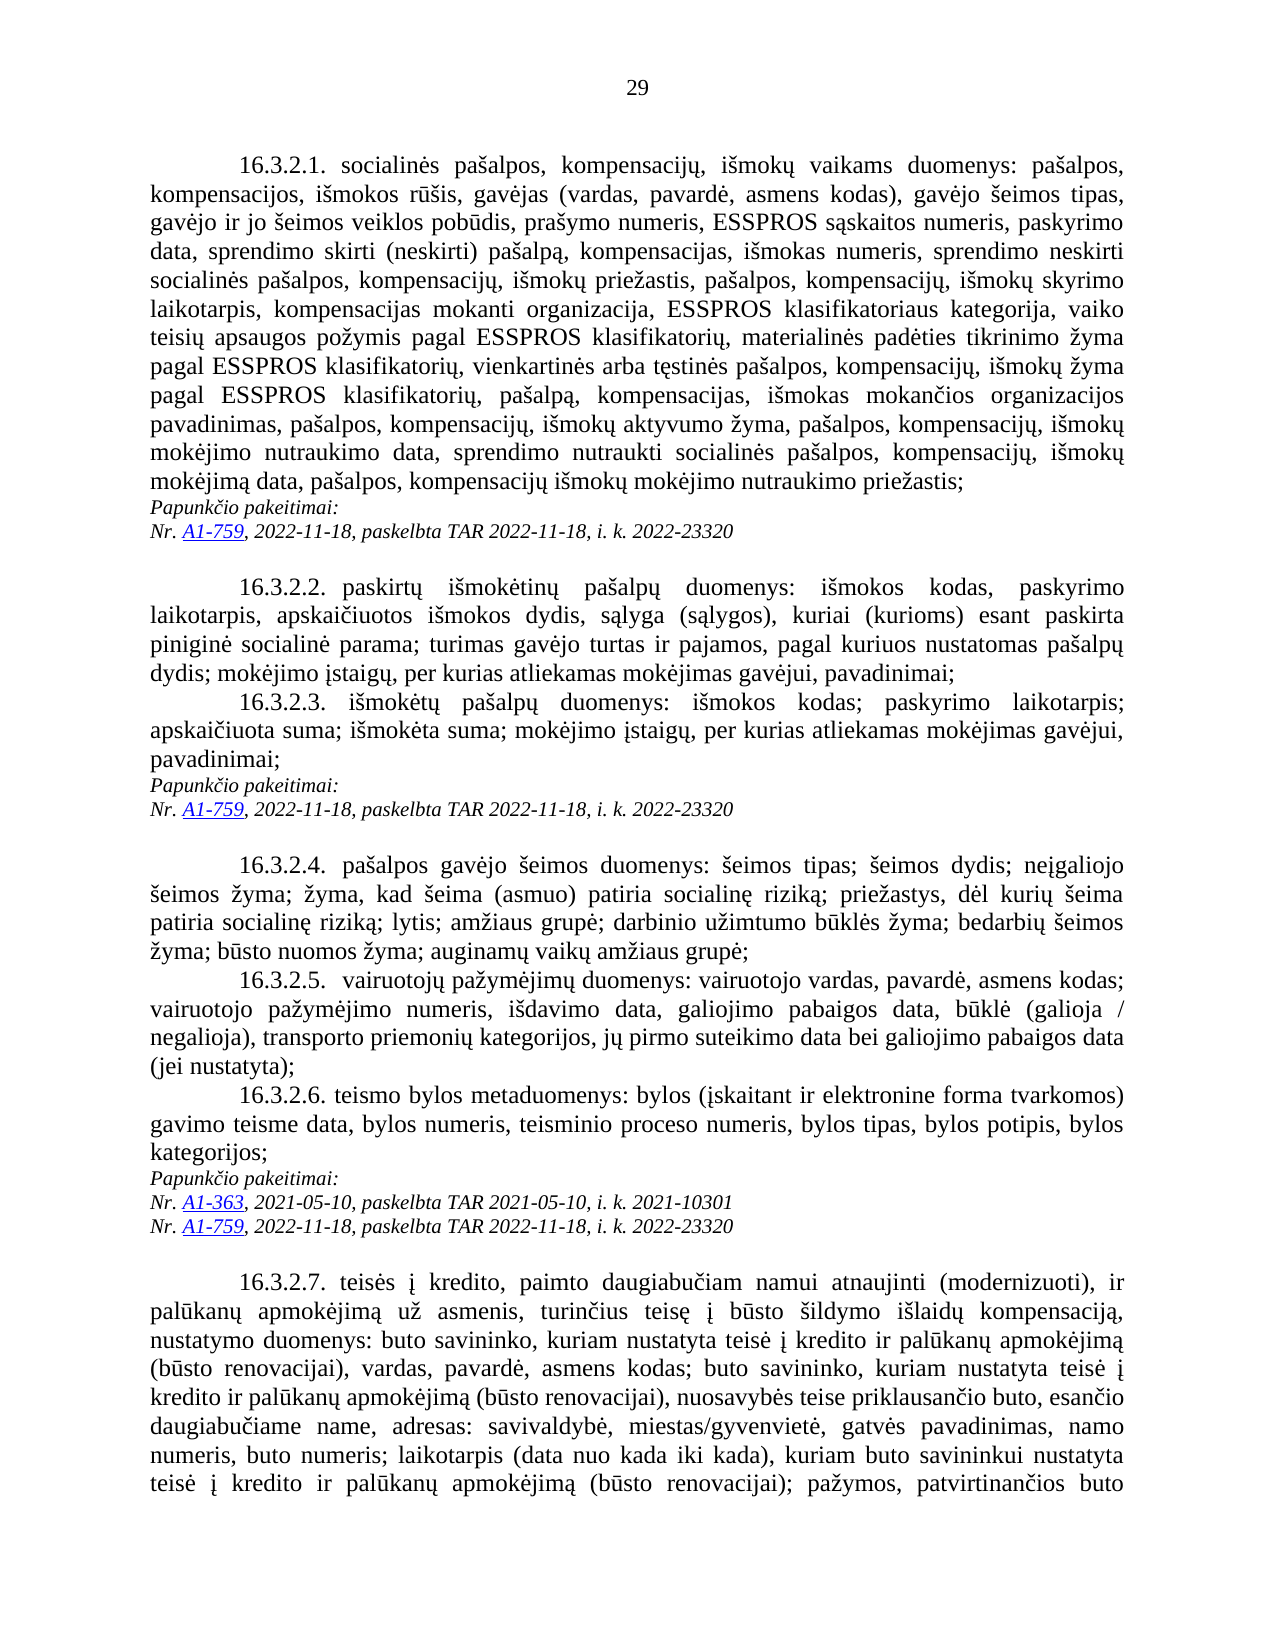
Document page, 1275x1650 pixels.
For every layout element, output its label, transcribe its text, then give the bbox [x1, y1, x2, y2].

text Papunkčio pakeitimai: [150, 1166, 1125, 1190]
text 16.3.2.6. teismo bylos metaduomenys: bylos (įskaitant ir elektronine forma tvarkomos) gavimo teisme data, bylos numeris, teisminio proceso numeris, bylos tipas, bylos potipis, bylos kategorijos; [150, 1080, 1125, 1166]
text Nr. A1-363, 2021-05-10, paskelbta TAR 2021-05-10, i. k. 2021-10301 [150, 1190, 1125, 1214]
text Nr. A1-759, 2022-11-18, paskelbta TAR 2022-11-18, i. k. 2022-23320 [150, 797, 1125, 821]
text 16.3.2.7. teisės į kredito, paimto daugiabučiam namui atnaujinti (modernizuoti), ir palūkanų apmokėjimą už asmenis, turinčius teisę į būsto šildymo išlaidų kompensaciją, nustatymo duomenys: buto savininko, kuriam nustatyta teisė į kredito ir palūkanų apmokėjimą (būsto renovacijai), vardas, pavardė, asmens kodas; buto savininko, kuriam nustatyta teisė į kredito ir palūkanų apmokėjimą (būsto renovacijai), nuosavybės teise priklausančio buto, esančio daugiabučiame name, adresas: savivaldybė, miestas/gyvenvietė, gatvės pavadinimas, namo numeris, buto numeris; laikotarpis (data nuo kada iki kada), kuriam buto savininkui nustatyta teisė į kredito ir palūkanų apmokėjimą (būsto renovacijai); pažymos, patvirtinančios buto [150, 1267, 1125, 1497]
text 16.3.2.3. išmokėtų pašalpų duomenys: išmokos kodas; paskyrimo laikotarpis; apskaičiuota suma; išmokėta suma; mokėjimo įstaigų, per kurias atliekamas mokėjimas gavėjui, pavadinimai; [150, 687, 1125, 773]
text 16.3.2.1. socialinės pašalpos, kompensacijų, išmokų vaikams duomenys: pašalpos, kompensacijos, išmokos rūšis, gavėjas (vardas, pavardė, asmens kodas), gavėjo šeimos tipas, gavėjo ir jo šeimos veiklos pobūdis, prašymo numeris, ESSPROS sąskaitos numeris, paskyrimo data, sprendimo skirti (neskirti) pašalpą, kompensacijas, išmokas numeris, sprendimo neskirti socialinės pašalpos, kompensacijų, išmokų priežastis, pašalpos, kompensacijų, išmokų skyrimo laikotarpis, kompensacijas mokanti organizacija, ESSPROS klasifikatoriaus kategorija, vaiko teisių apsaugos požymis pagal ESSPROS klasifikatorių, materialinės padėties tikrinimo žyma pagal ESSPROS klasifikatorių, vienkartinės arba tęstinės pašalpos, kompensacijų, išmokų žyma pagal ESSPROS klasifikatorių, pašalpą, kompensacijas, išmokas mokančios organizacijos pavadinimas, pašalpos, kompensacijų, išmokų aktyvumo žyma, pašalpos, kompensacijų, išmokų mokėjimo nutraukimo data, sprendimo nutraukti socialinės pašalpos, kompensacijų, išmokų mokėjimą data, pašalpos, kompensacijų išmokų mokėjimo nutraukimo priežastis; [150, 150, 1125, 495]
text Nr. A1-759, 2022-11-18, paskelbta TAR 2022-11-18, i. k. 2022-23320 [150, 519, 1125, 543]
text Nr. A1-759, 2022-11-18, paskelbta TAR 2022-11-18, i. k. 2022-23320 [150, 1214, 1125, 1238]
text 16.3.2.4. pašalpos gavėjo šeimos duomenys: šeimos tipas; šeimos dydis; neįgaliojo šeimos žyma; žyma, kad šeima (asmuo) patiria socialinę riziką; priežastys, dėl kurių šeima patiria socialinę riziką; lytis; amžiaus grupė; darbinio užimtumo būklės žyma; bedarbių šeimos žyma; būsto nuomos žyma; auginamų vaikų amžiaus grupė; [150, 850, 1125, 965]
text Papunkčio pakeitimai: [150, 495, 1125, 519]
text 16.3.2.5. vairuotojų pažymėjimų duomenys: vairuotojo vardas, pavardė, asmens kodas; vairuotojo pažymėjimo numeris, išdavimo data, galiojimo pabaigos data, būklė (galioja / negalioja), transporto priemonių kategorijos, jų pirmo suteikimo data bei galiojimo pabaigos data (jei nustatyta); [150, 965, 1125, 1080]
text 16.3.2.2. paskirtų išmokėtinų pašalpų duomenys: išmokos kodas, paskyrimo laikotarpis, apskaičiuotos išmokos dydis, sąlyga (sąlygos), kuriai (kurioms) esant paskirta piniginė socialinė parama; turimas gavėjo turtas ir pajamos, pagal kuriuos nustatomas pašalpų dydis; mokėjimo įstaigų, per kurias atliekamas mokėjimas gavėjui, pavadinimai; [150, 572, 1125, 687]
text Papunkčio pakeitimai: [150, 773, 1125, 797]
